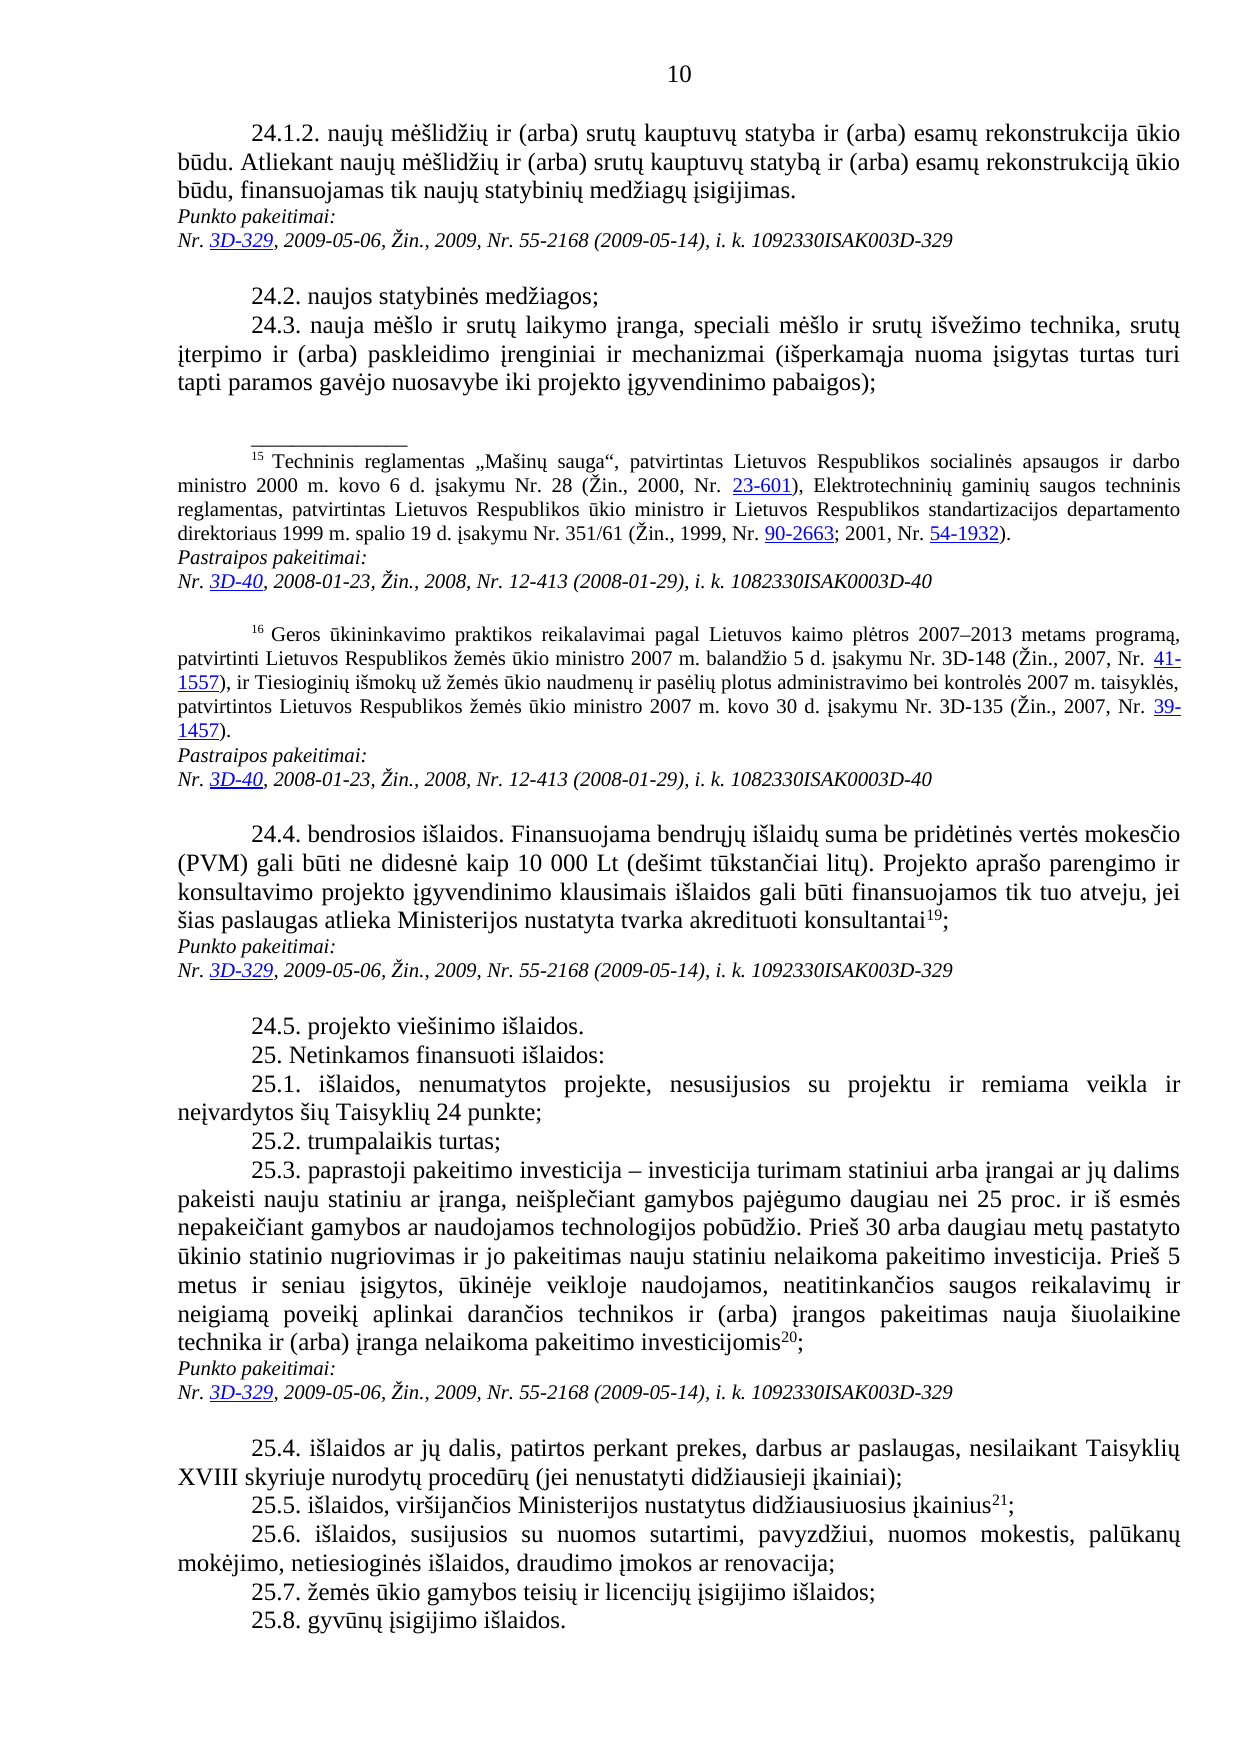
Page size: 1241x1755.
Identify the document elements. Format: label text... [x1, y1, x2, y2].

text Punkto pakeitimai: [177, 934, 1181, 958]
text Nr. 3D-329, 2009-05-06, Žin., 2009, Nr. 55-2168 (2009-05-14), i. k. 1092330ISAK003D-329 [177, 1380, 1181, 1404]
text 24.3. nauja mėšlo ir srutų laikymo įranga, speciali mėšlo ir srutų išvežimo technika, srutų įterpimo ir (arba) paskleidimo įrenginiai ir mechanizmai (išperkamąja nuoma įsigytas turtas turi tapti paramos gavėjo nuosavybe iki projekto įgyvendinimo pabaigos); [177, 310, 1181, 396]
text Nr. 3D-329, 2009-05-06, Žin., 2009, Nr. 55-2168 (2009-05-14), i. k. 1092330ISAK003D-329 [177, 958, 1181, 982]
text 15 Techninis reglamentas „Mašinų sauga“, patvirtintas Lietuvos Respublikos socialinės apsaugos ir darbo ministro 2000 m. kovo 6 d. įsakymu Nr. 28 (Žin., 2000, Nr. 23-601), Elektrotechninių gaminių saugos techninis reglamentas, patvirtintas Lietuvos Respublikos ūkio ministro ir Lietuvos Respublikos standartizacijos departamento direktoriaus 1999 m. spalio 19 d. įsakymu Nr. 351/61 (Žin., 1999, Nr. 90-2663; 2001, Nr. 54-1932). [177, 449, 1181, 545]
text 25.8. gyvūnų įsigijimo išlaidos. [177, 1606, 1181, 1634]
text 24.1.2. naujų mėšlidžių ir (arba) srutų kauptuvų statyba ir (arba) esamų rekonstrukcija ūkio būdu. Atliekant naujų mėšlidžių ir (arba) srutų kauptuvų statybą ir (arba) esamų rekonstrukciją ūkio būdu, finansuojamas tik naujų statybinių medžiagų įsigijimas. [177, 118, 1181, 204]
text _______________ [177, 425, 1181, 449]
text Pastraipos pakeitimai: [177, 545, 1181, 569]
text Nr. 3D-40, 2008-01-23, Žin., 2008, Nr. 12-413 (2008-01-29), i. k. 1082330ISAK0003D-40 [177, 569, 1181, 593]
text 25.3. paprastoji pakeitimo investicija – investicija turimam statiniui arba įrangai ar jų dalims pakeisti nauju statiniu ar įranga, neišplečiant gamybos pajėgumo daugiau nei 25 proc. ir iš esmės nepakeičiant gamybos ar naudojamos technologijos pobūdžio. Prieš 30 arba daugiau metų pastatyto ūkinio statinio nugriovimas ir jo pakeitimas nauju statiniu nelaikoma pakeitimo investicija. Prieš 5 metus ir seniau įsigytos, ūkinėje veikloje naudojamos, neatitinkančios saugos reikalavimų ir neigiamą poveikį aplinkai darančios technikos ir (arba) įrangos pakeitimas nauja šiuolaikine technika ir (arba) įranga nelaikoma pakeitimo investicijomis20; [177, 1155, 1181, 1356]
text Punkto pakeitimai: [177, 1356, 1181, 1380]
text 25.6. išlaidos, susijusios su nuomos sutartimi, pavyzdžiui, nuomos mokestis, palūkanų mokėjimo, netiesioginės išlaidos, draudimo įmokos ar renovacija; [177, 1519, 1181, 1577]
text 25.1. išlaidos, nenumatytos projekte, nesusijusios su projektu ir remiama veikla ir neįvardytos šių Taisyklių 24 punkte; [177, 1069, 1181, 1126]
text Nr. 3D-329, 2009-05-06, Žin., 2009, Nr. 55-2168 (2009-05-14), i. k. 1092330ISAK003D-329 [177, 228, 1181, 252]
text 16 Geros ūkininkavimo praktikos reikalavimai pagal Lietuvos kaimo plėtros 2007–2013 metams programą, patvirtinti Lietuvos Respublikos žemės ūkio ministro 2007 m. balandžio 5 d. įsakymu Nr. 3D-148 (Žin., 2007, Nr. 41-1557), ir Tiesioginių išmokų už žemės ūkio naudmenų ir pasėlių plotus administravimo bei kontrolės 2007 m. taisyklės, patvirtintos Lietuvos Respublikos žemės ūkio ministro 2007 m. kovo 30 d. įsakymu Nr. 3D-135 (Žin., 2007, Nr. 39-1457). [177, 622, 1181, 742]
text 25.4. išlaidos ar jų dalis, patirtos perkant prekes, darbus ar paslaugas, nesilaikant Taisyklių XVIII skyriuje nurodytų procedūrų (jei nenustatyti didžiausieji įkainiai); [177, 1433, 1181, 1491]
text 24.5. projekto viešinimo išlaidos. [177, 1011, 1181, 1040]
text 24.4. bendrosios išlaidos. Finansuojama bendrųjų išlaidų suma be pridėtinės vertės mokesčio (PVM) gali būti ne didesnė kaip 10 000 Lt (dešimt tūkstančiai litų). Projekto aprašo parengimo ir konsultavimo projekto įgyvendinimo klausimais išlaidos gali būti finansuojamos tik tuo atveju, jei šias paslaugas atlieka Ministerijos nustatyta tvarka akredituoti konsultantai19; [177, 819, 1181, 934]
text Punkto pakeitimai: [177, 204, 1181, 228]
text 24.2. naujos statybinės medžiagos; [177, 281, 1181, 310]
text 25. Netinkamos finansuoti išlaidos: [177, 1040, 1181, 1069]
text 25.5. išlaidos, viršijančios Ministerijos nustatytus didžiausiuosius įkainius21; [177, 1491, 1181, 1519]
text Nr. 3D-40, 2008-01-23, Žin., 2008, Nr. 12-413 (2008-01-29), i. k. 1082330ISAK0003D-40 [177, 767, 1181, 791]
text 25.7. žemės ūkio gamybos teisių ir licencijų įsigijimo išlaidos; [177, 1577, 1181, 1606]
text Pastraipos pakeitimai: [177, 742, 1181, 767]
text 25.2. trumpalaikis turtas; [177, 1126, 1181, 1155]
